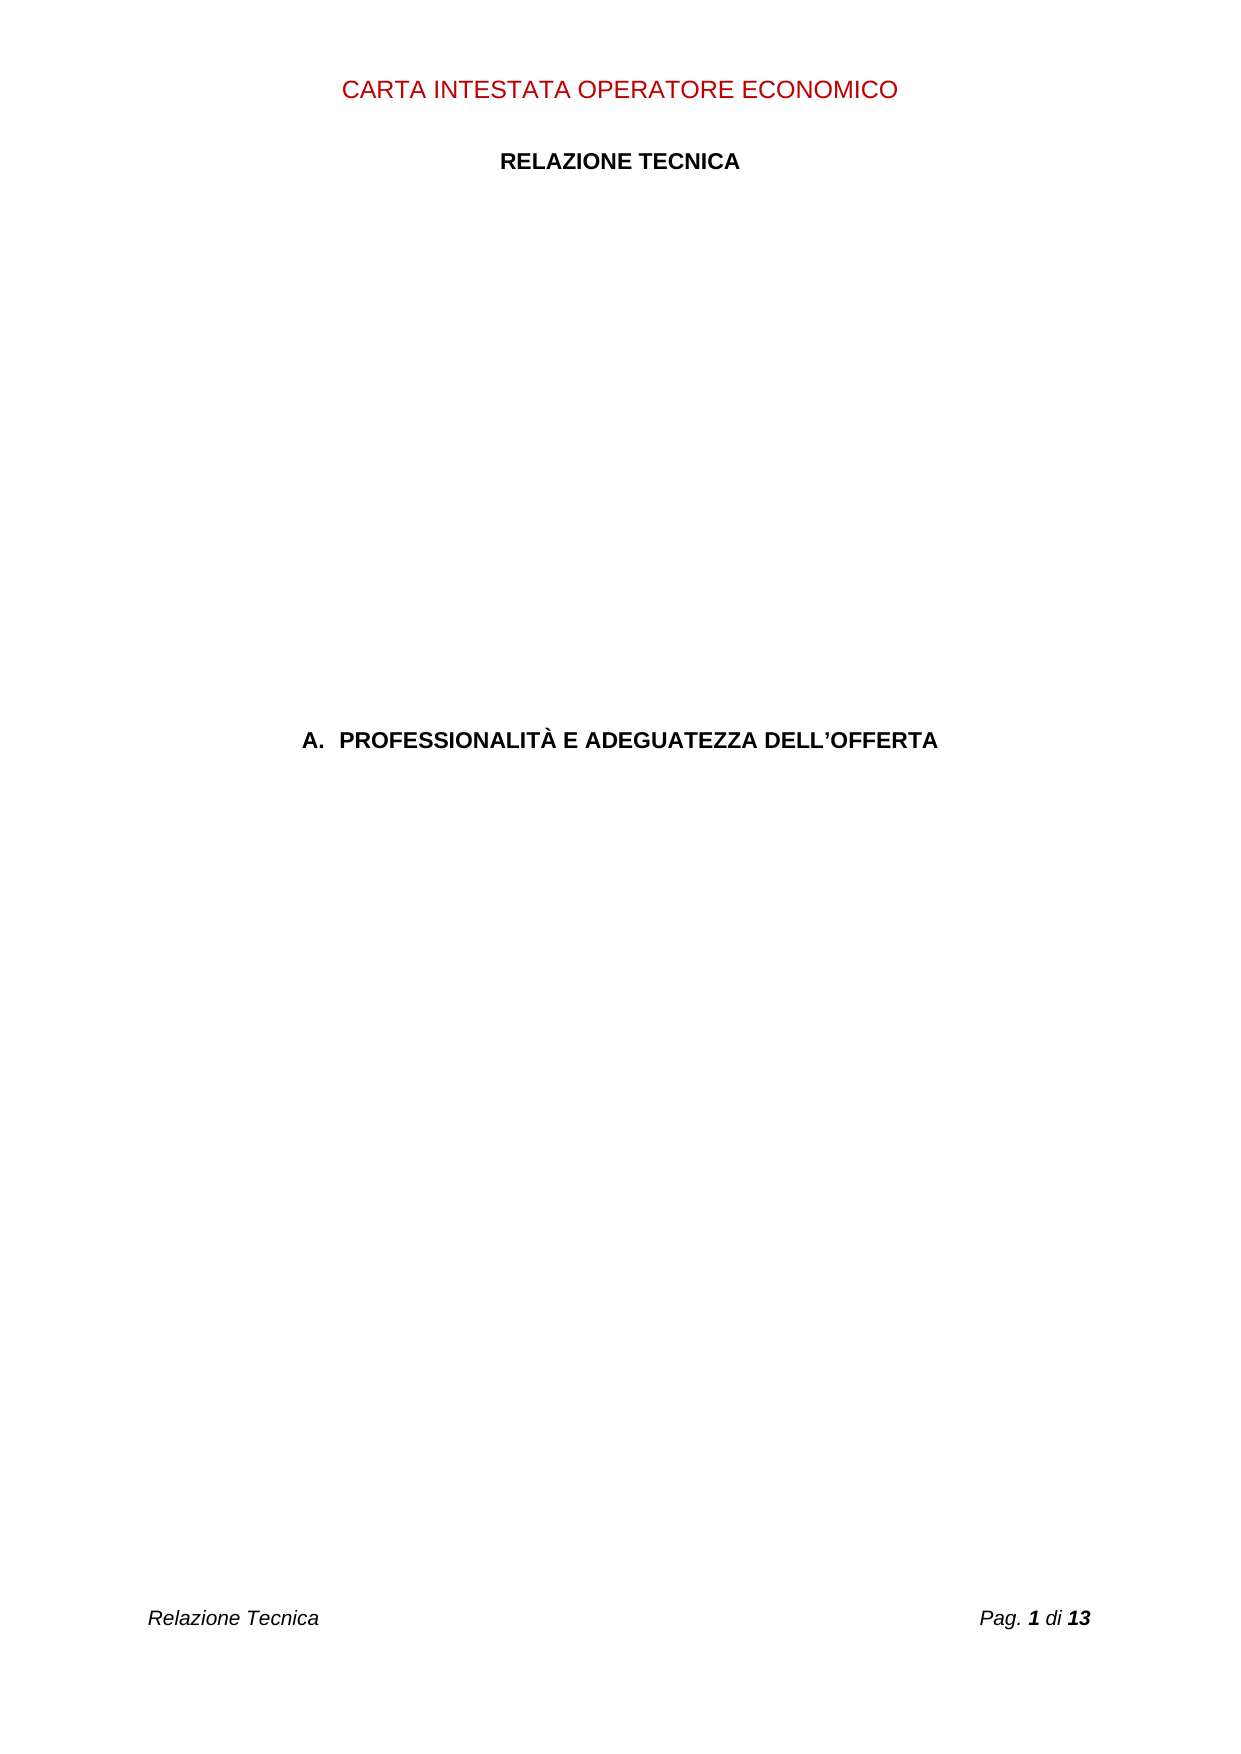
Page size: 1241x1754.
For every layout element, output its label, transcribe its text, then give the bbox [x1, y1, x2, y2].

text RELAZIONE TECNICA [148, 148, 1092, 174]
list Professionalità e adeguatezza dell’offerta [148, 727, 1092, 753]
